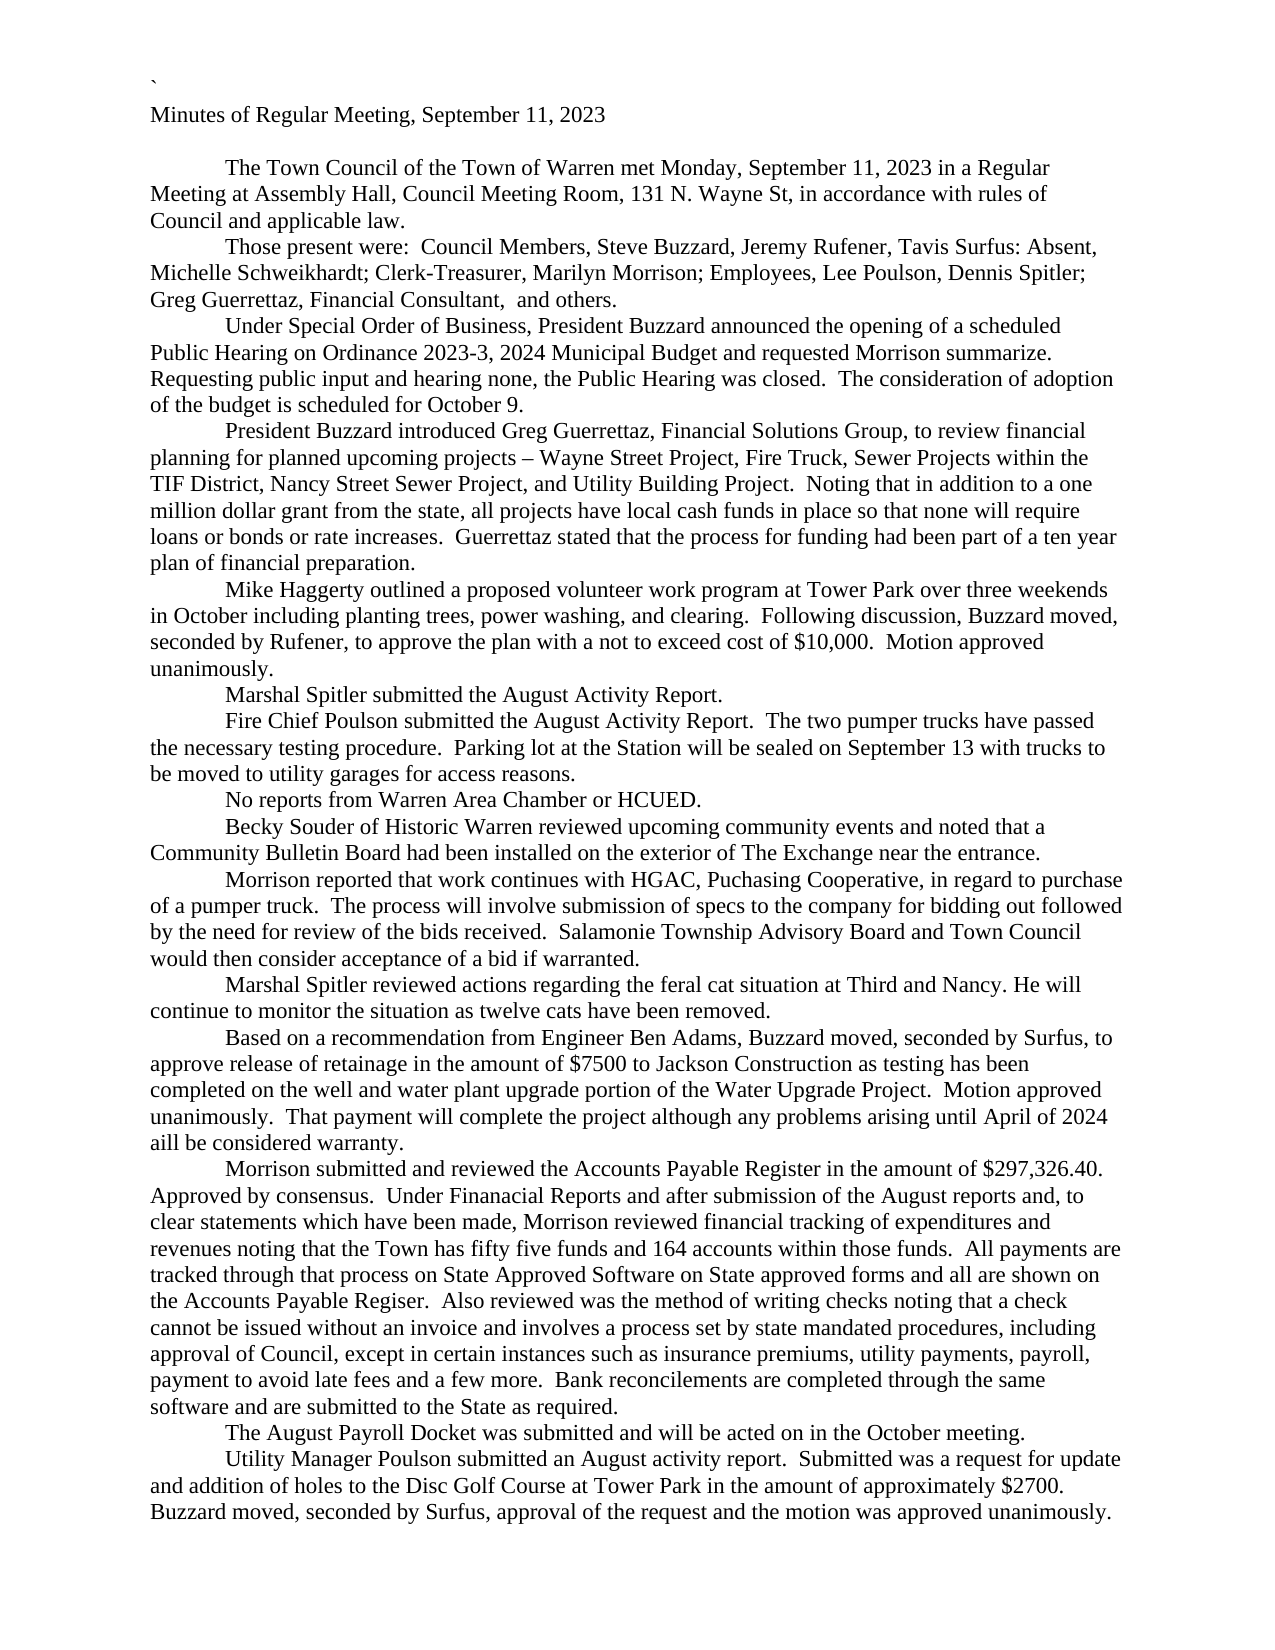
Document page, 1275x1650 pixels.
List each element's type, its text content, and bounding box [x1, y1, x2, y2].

text No reports from Warren Area Chamber or HCUED. [150, 787, 1125, 813]
text Marshal Spitler submitted the August Activity Report. [150, 681, 1125, 707]
text Minutes of Regular Meeting, September 11, 2023 [150, 101, 1125, 128]
text Becky Souder of Historic Warren reviewed upcoming community events and noted that a Community Bulletin Board had been installed on the exterior of The Exchange near the entrance. [150, 813, 1125, 866]
text Marshal Spitler reviewed actions regarding the feral cat situation at Third and Nancy. He will continue to monitor the situation as twelve cats have been removed. [150, 971, 1125, 1024]
text President Buzzard introduced Greg Guerrettaz, Financial Solutions Group, to review financial planning for planned upcoming projects – Wayne Street Project, Fire Truck, Sewer Projects within the TIF District, Nancy Street Sewer Project, and Utility Building Project. Noting that in addition to a one million dollar grant from the state, all projects have local cash funds in place so that none will require loans or bonds or rate increases. Guerrettaz stated that the process for funding had been part of a ten year plan of financial preparation. [150, 418, 1125, 576]
text ` [150, 75, 1125, 101]
text Based on a recommendation from Engineer Ben Adams, Buzzard moved, seconded by Surfus, to approve release of retainage in the amount of $7500 to Jackson Construction as testing has been completed on the well and water plant upgrade portion of the Water Upgrade Project. Motion approved unanimously. That payment will complete the project although any problems arising until April of 2024 aill be considered warranty. [150, 1024, 1125, 1156]
text Fire Chief Poulson submitted the August Activity Report. The two pumper trucks have passed the necessary testing procedure. Parking lot at the Station will be sealed on September 13 with trucks to be moved to utility garages for access reasons. [150, 707, 1125, 787]
text The Town Council of the Town of Warren met Monday, September 11, 2023 in a Regular Meeting at Assembly Hall, Council Meeting Room, 131 N. Wayne St, in accordance with rules of Council and applicable law. [150, 154, 1125, 233]
text The August Payroll Docket was submitted and will be acted on in the October meeting. [150, 1419, 1125, 1445]
text Utility Manager Poulson submitted an August activity report. Submitted was a request for update and addition of holes to the Disc Golf Course at Tower Park in the amount of approximately $2700. Buzzard moved, seconded by Surfus, approval of the request and the motion was approved unanimously. [150, 1445, 1125, 1524]
text Those present were: Council Members, Steve Buzzard, Jeremy Rufener, Tavis Surfus: Absent, Michelle Schweikhardt; Clerk-Treasurer, Marilyn Morrison; Employees, Lee Poulson, Dennis Spitler; Greg Guerrettaz, Financial Consultant, and others. [150, 233, 1125, 312]
text Morrison reported that work continues with HGAC, Puchasing Cooperative, in regard to purchase of a pumper truck. The process will involve submission of specs to the company for bidding out followed by the need for review of the bids received. Salamonie Township Advisory Board and Town Council would then consider acceptance of a bid if warranted. [150, 866, 1125, 971]
text Under Special Order of Business, President Buzzard announced the opening of a scheduled Public Hearing on Ordinance 2023-3, 2024 Municipal Budget and requested Morrison summarize. Requesting public input and hearing none, the Public Hearing was closed. The consideration of adoption of the budget is scheduled for October 9. [150, 312, 1125, 418]
text Mike Haggerty outlined a proposed volunteer work program at Tower Park over three weekends in October including planting trees, power washing, and clearing. Following discussion, Buzzard moved, seconded by Rufener, to approve the plan with a not to exceed cost of $10,000. Motion approved unanimously. [150, 576, 1125, 681]
text Morrison submitted and reviewed the Accounts Payable Register in the amount of $297,326.40. Approved by consensus. Under Finanacial Reports and after submission of the August reports and, to clear statements which have been made, Morrison reviewed financial tracking of expenditures and revenues noting that the Town has fifty five funds and 164 accounts within those funds. All payments are tracked through that process on State Approved Software on State approved forms and all are shown on the Accounts Payable Regiser. Also reviewed was the method of writing checks noting that a check cannot be issued without an invoice and involves a process set by state mandated procedures, including approval of Council, except in certain instances such as insurance premiums, utility payments, payroll, payment to avoid late fees and a few more. Bank reconcilements are completed through the same software and are submitted to the State as required. [150, 1156, 1125, 1419]
